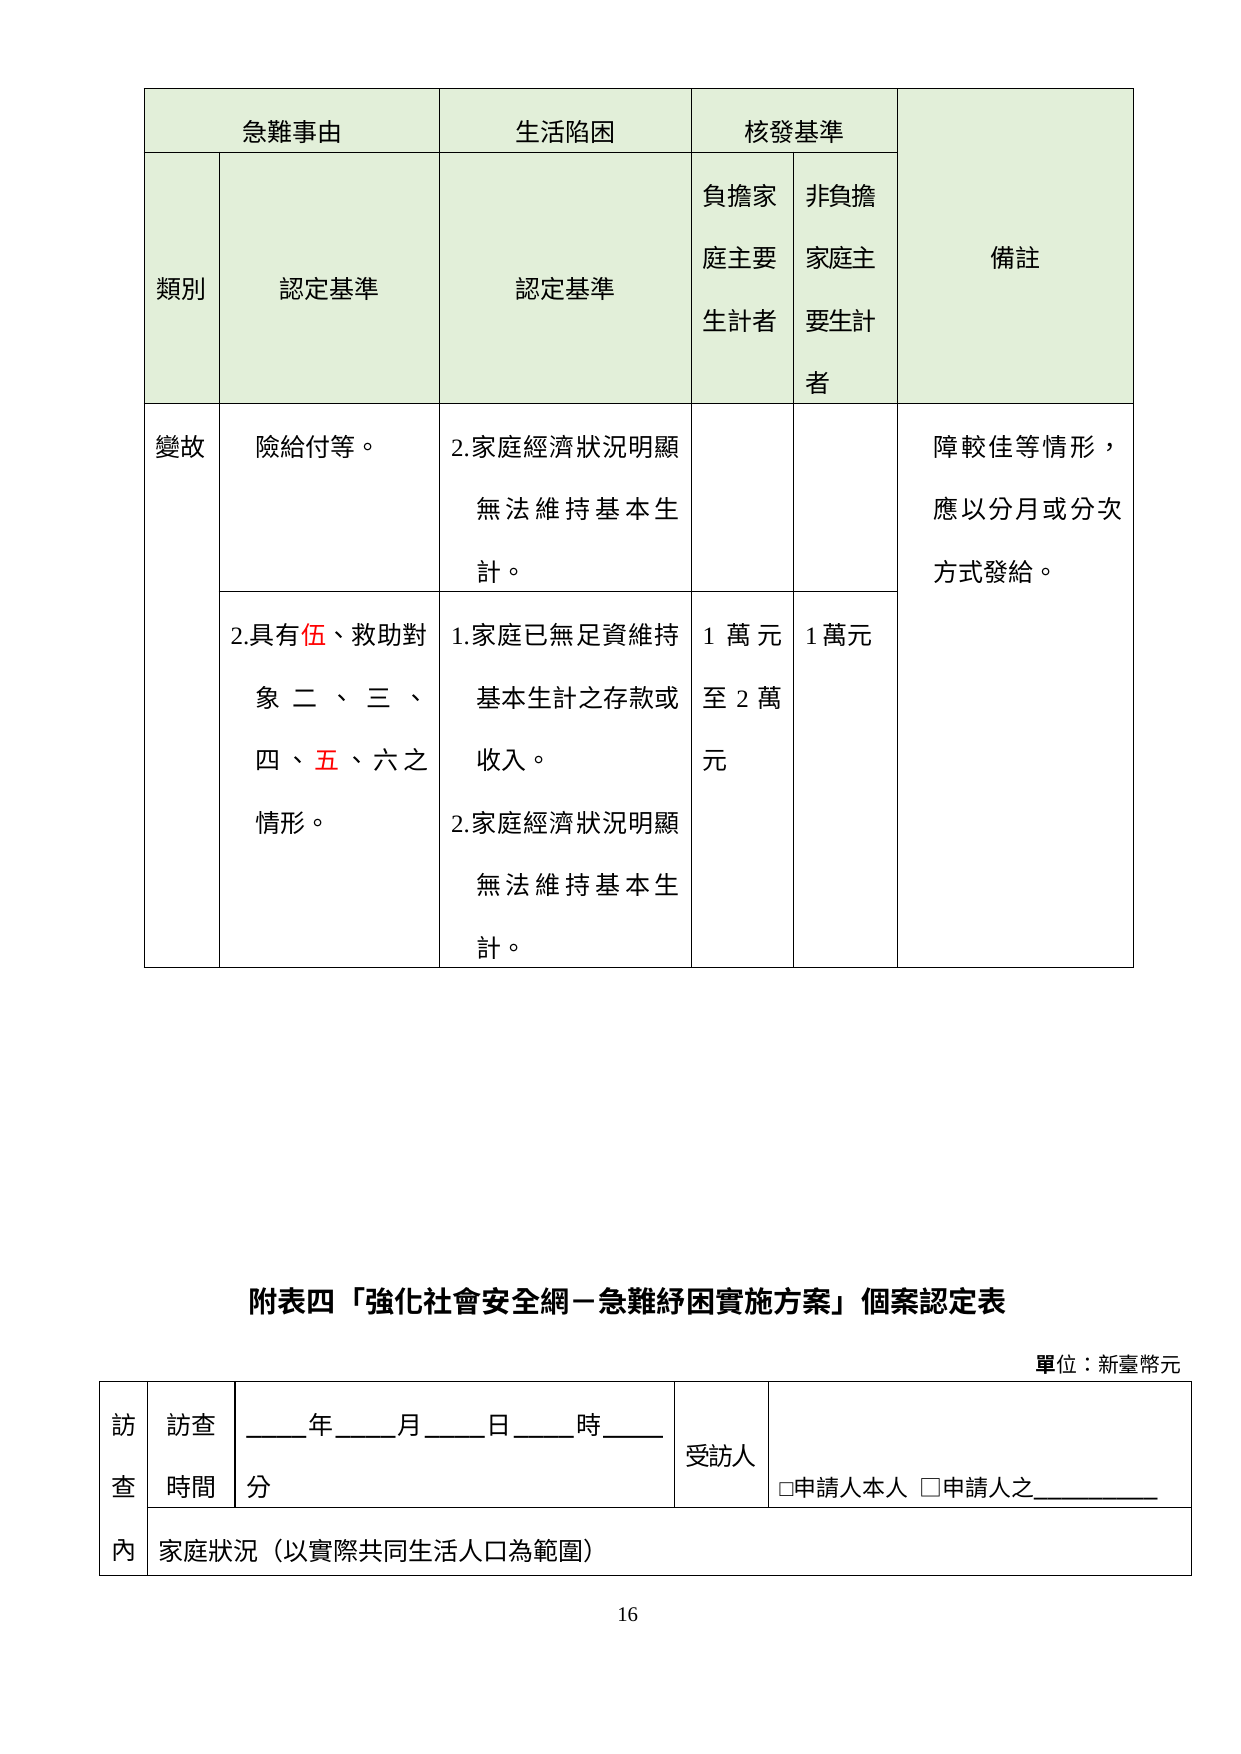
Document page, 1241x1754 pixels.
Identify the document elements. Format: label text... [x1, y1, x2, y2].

table_cell [692, 404, 793, 591]
table_cell 險給付等。 [220, 404, 439, 591]
table_cell 2.具有伍、救助對象二、三、四、五、六之情形。 [220, 592, 439, 967]
text 附表四「強化社會安全網－急難紓困實施方案」個案認定表 [177, 1279, 1078, 1320]
table_cell 1萬元 [794, 592, 897, 967]
table_cell 家庭狀況（以實際共同生活人口為範圍） [148, 1508, 1191, 1575]
table_cell 類別 [145, 153, 219, 403]
table_cell 變故 [145, 404, 219, 967]
table_cell 認定基準 [440, 153, 691, 403]
table_cell 認定基準 [220, 153, 439, 403]
table_header 訪查內 [100, 1382, 147, 1575]
table_header 受訪人 [675, 1382, 768, 1507]
table_header 核發基準 [692, 89, 897, 152]
table_header 訪查時間 [148, 1382, 234, 1507]
text 單位：新臺幣元 [177, 1339, 1181, 1381]
table_cell 2.家庭經濟狀況明顯無法維持基本生計。 [440, 404, 691, 591]
table_cell 負擔家庭主要生計者 [692, 153, 793, 403]
table_header 急難事由 [145, 89, 439, 152]
table_header ____年____月____日____時____分 [236, 1382, 674, 1507]
table_cell 障較佳等情形，應以分月或分次方式發給。 [898, 404, 1133, 967]
table_cell [794, 404, 897, 591]
table_header 備註 [898, 89, 1133, 403]
table_cell 非負擔家庭主要生計者 [794, 153, 897, 403]
table_cell 1萬元至2萬元 [692, 592, 793, 967]
table_header □申請人本人 □申請人之_________ [769, 1382, 1191, 1507]
table_cell 1.家庭已無足資維持基本生計之存款或收入。 2.家庭經濟狀況明顯無法維持基本生計。 [440, 592, 691, 967]
table_header 生活陷困 [440, 89, 691, 152]
